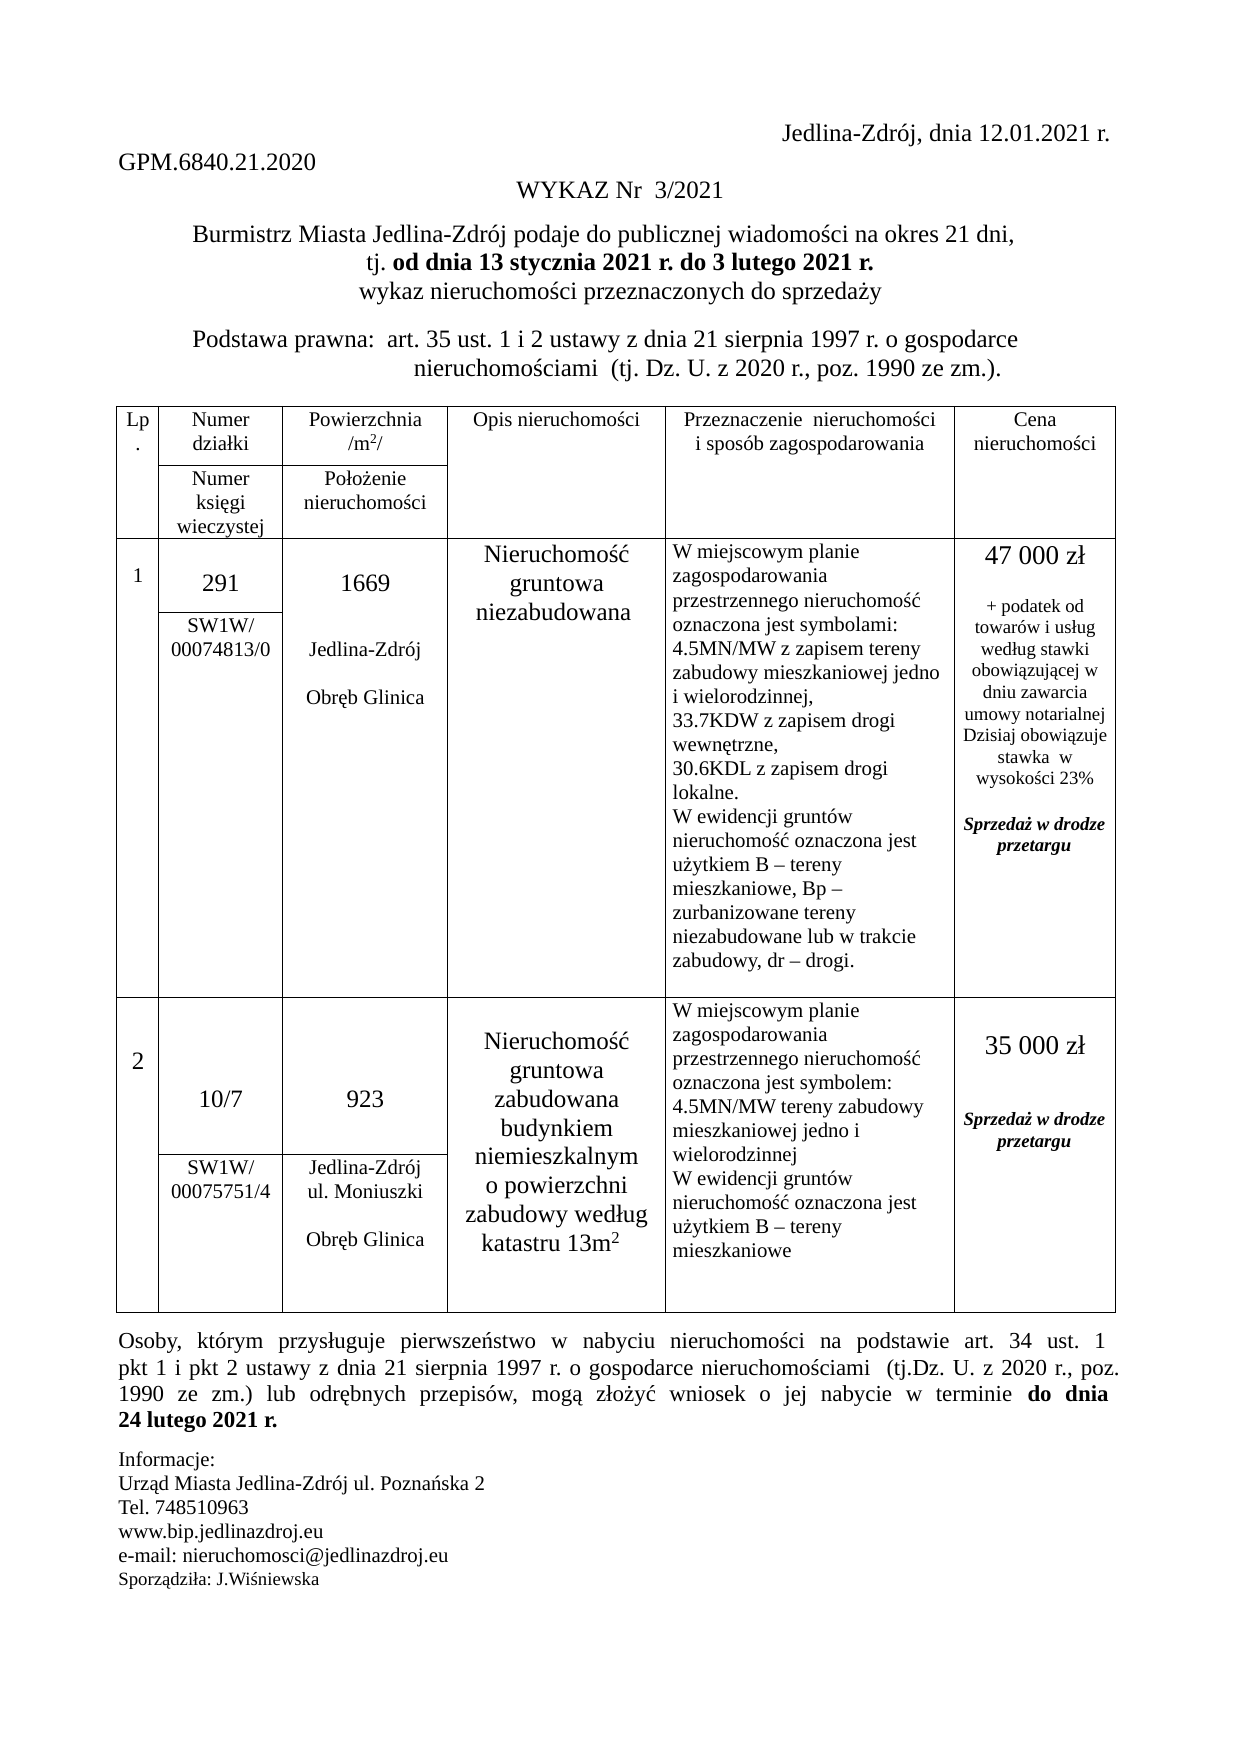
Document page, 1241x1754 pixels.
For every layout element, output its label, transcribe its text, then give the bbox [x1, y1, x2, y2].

text e-mail: nieruchomosci@jedlinazdroj.eu [118, 1543, 1122, 1567]
table_cell 1 [117, 539, 158, 997]
table_cell 1669 [283, 539, 447, 612]
table_cell SW1W/ 00074813/0 [159, 613, 282, 997]
table_header Opis nieruchomości [448, 407, 665, 538]
text Informacje: [118, 1447, 1122, 1471]
table_cell Nieruchomość gruntowa niezabudowana [448, 539, 665, 997]
text www.bip.jedlinazdroj.eu [118, 1519, 1122, 1543]
table_header Numer działki [159, 407, 282, 465]
table_cell Numer księgi wieczystej [159, 466, 282, 538]
table_cell W miejscowym planie zagospodarowania przestrzennego nieruchomość oznaczona jest symbolem: 4.5MN/MW tereny zabudowy mieszkaniowej jedno i wielorodzinnej W ewidencji gruntów nieruchomość oznaczona jest użytkiem B – tereny mieszkaniowe [666, 998, 954, 1312]
text Jedlina-Zdrój, dnia 12.01.2021 r. [782, 118, 1122, 147]
text Sporządziła: J.Wiśniewska [118, 1567, 1122, 1589]
table_header Cena nieruchomości [955, 407, 1115, 538]
text Tel. 748510963 [118, 1495, 1122, 1519]
table_header Lp. [117, 407, 158, 538]
table_cell 291 [159, 539, 282, 612]
text Burmistrz Miasta Jedlina-Zdrój podaje do publicznej wiadomości na okres 21 dni, [118, 219, 1122, 247]
text Urząd Miasta Jedlina-Zdrój ul. Poznańska 2 [118, 1471, 1122, 1495]
table_cell 2 [117, 998, 158, 1312]
table_cell 923 [283, 998, 447, 1154]
table_cell Położenie nieruchomości [283, 466, 447, 538]
text wykaz nieruchomości przeznaczonych do sprzedaży [118, 276, 1122, 305]
table_cell Jedlina-Zdrój Obręb Glinica [283, 612, 447, 997]
table_cell 10/7 [159, 998, 282, 1154]
table_cell Jedlina-Zdrój ul. Moniuszki Obręb Glinica [283, 1155, 447, 1312]
table_cell Nieruchomość gruntowa zabudowana budynkiem niemieszkalnym o powierzchni zabudowy według katastru 13m2 [448, 998, 665, 1312]
text Osoby, którym przysługuje pierwszeństwo w nabyciu nieruchomości na podstawie art. 34 ust. 1 pkt 1 i pkt 2 ustawy z dnia 21 sierpnia 1997 r. o gospodarce nieruchomościami (tj.Dz. U. z 2020 r., poz. 1990 ze zm.) lub odrębnych przepisów, mogą złożyć wniosek o jej nabycie w terminie do dnia 24 lutego 2021 r. [118, 1327, 1122, 1433]
table_cell W miejscowym planie zagospodarowania przestrzennego nieruchomość oznaczona jest symbolami: 4.5MN/MW z zapisem tereny zabudowy mieszkaniowej jedno i wielorodzinnej, 33.7KDW z zapisem drogi wewnętrzne, 30.6KDL z zapisem drogi lokalne. W ewidencji gruntów nieruchomość oznaczona jest użytkiem B – tereny mieszkaniowe, Bp – zurbanizowane tereny niezabudowane lub w trakcie zabudowy, dr – drogi. [666, 539, 954, 997]
text GPM.6840.21.2020 [118, 147, 1122, 176]
table_cell 35 000 zł Sprzedaż w drodze przetargu [955, 998, 1115, 1312]
table_header Przeznaczenie nieruchomości i sposób zagospodarowania [666, 407, 954, 538]
text Podstawa prawna: art. 35 ust. 1 i 2 ustawy z dnia 21 sierpnia 1997 r. o gospodarce nieruchomościami (tj. Dz. U. z 2020 r., poz. 1990 ze zm.). [118, 324, 1122, 382]
table_cell 47 000 zł + podatek od towarów i usług według stawki obowiązującej w dniu zawarcia umowy notarialnej Dzisiaj obowiązuje stawka w wysokości 23% Sprzedaż w drodze przetargu [955, 539, 1115, 997]
text WYKAZ Nr 3/2021 [118, 176, 1122, 204]
text tj. od dnia 13 stycznia 2021 r. do 3 lutego 2021 r. [118, 247, 1122, 276]
table_header Powierzchnia /m2/ [283, 407, 447, 465]
table_cell SW1W/ 00075751/4 [159, 1155, 282, 1312]
